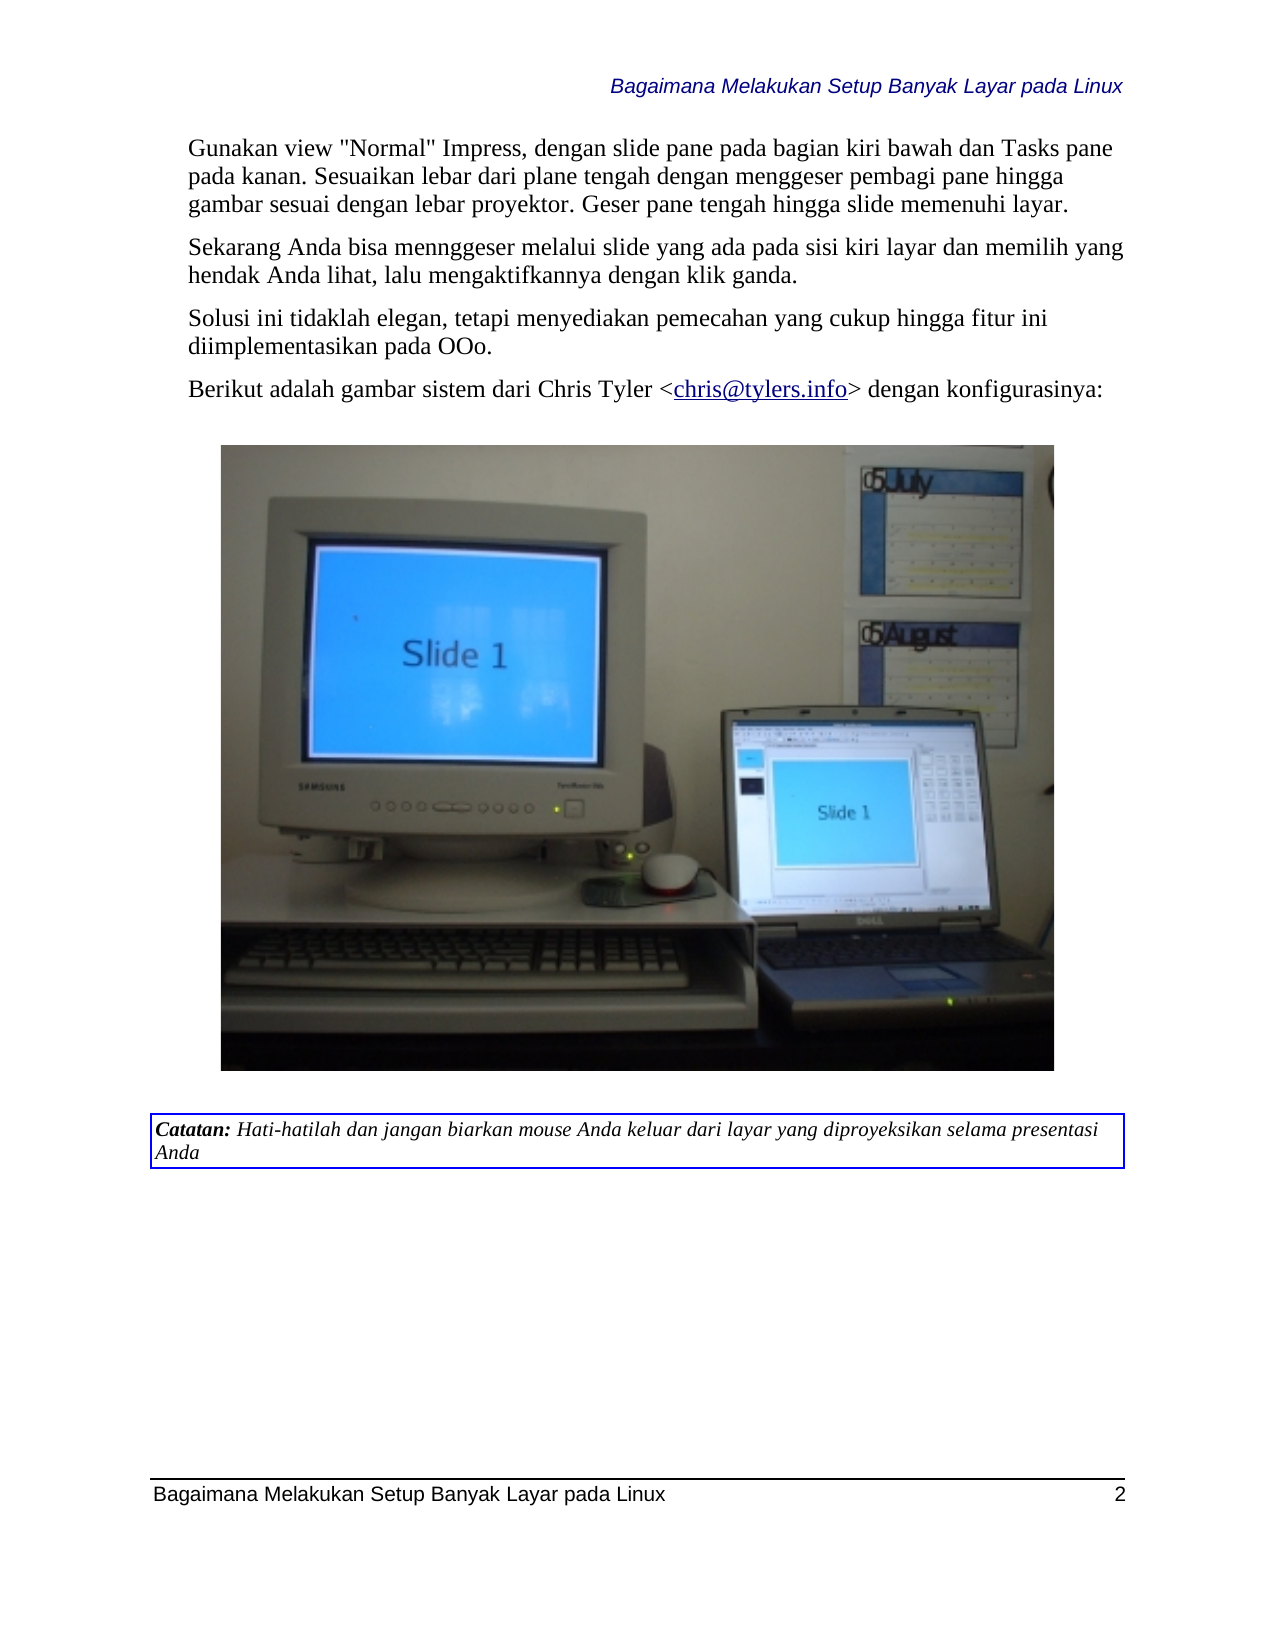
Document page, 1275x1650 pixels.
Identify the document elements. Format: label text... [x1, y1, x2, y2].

text Solusi ini tidaklah elegan, tetapi menyediakan pemecahan yang cukup hingga fitur ini diimplementasikan pada OOo. [188, 304, 1125, 360]
text Gunakan view "Normal" Impress, dengan slide pane pada bagian kiri bawah dan Tasks pane pada kanan. Sesuaikan lebar dari plane tengah dengan menggeser pembagi pane hingga gambar sesuai dengan lebar proyektor. Geser pane tengah hingga slide memenuhi layar. [188, 134, 1125, 218]
text Sekarang Anda bisa mennggeser melalui slide yang ada pada sisi kiri layar dan memilih yang hendak Anda lihat, lalu mengaktifkannya dengan klik ganda. [188, 233, 1125, 289]
text Berikut adalah gambar sistem dari Chris Tyler <chris@tylers.info> dengan konfigurasinya: [188, 374, 1125, 402]
text Catatan: Hati-hatilah dan jangan biarkan mouse Anda keluar dari layar yang diproyeksikan selama presentasi Anda [152, 1115, 1123, 1167]
picture [220, 445, 1055, 1071]
